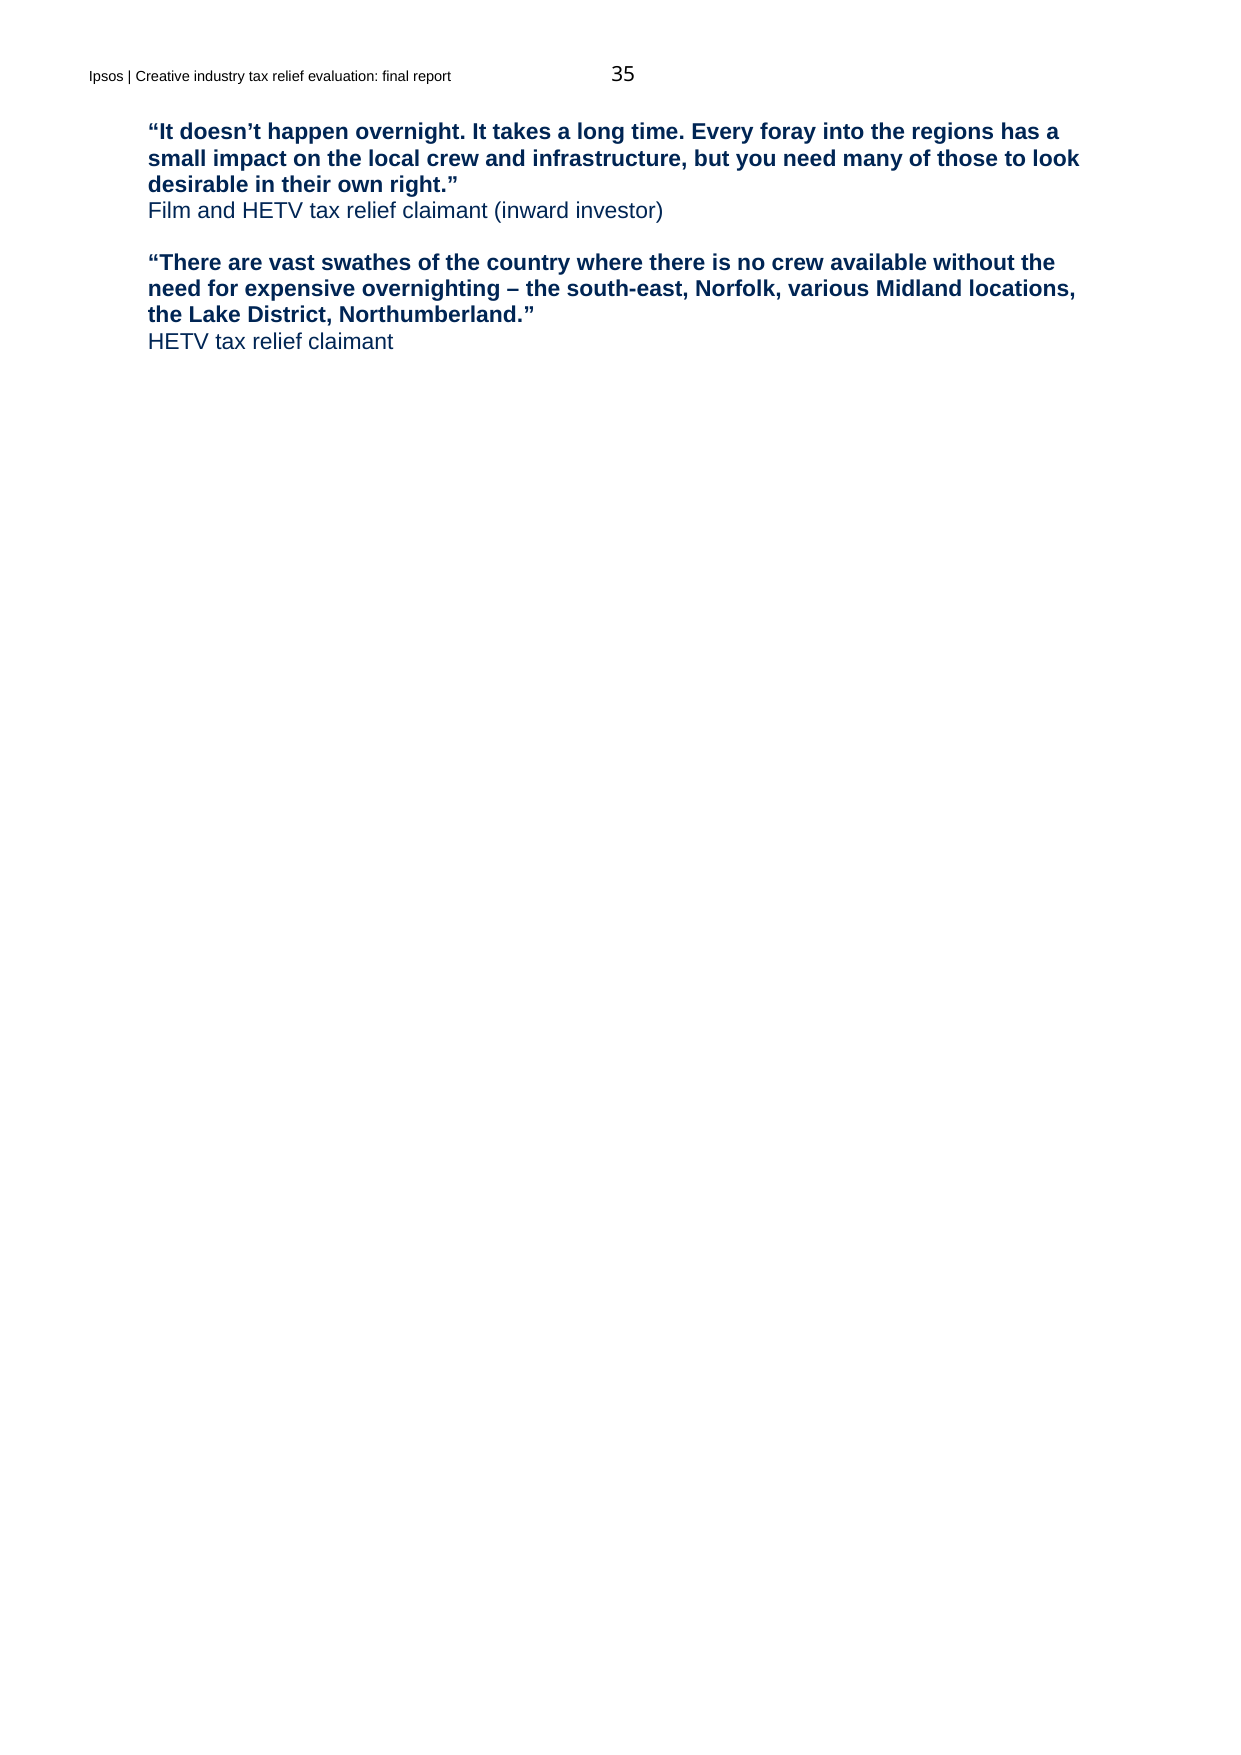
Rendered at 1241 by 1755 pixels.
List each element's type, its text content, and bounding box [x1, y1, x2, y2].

text HETV tax relief claimant [148, 328, 1093, 354]
text “It doesn’t happen overnight. It takes a long time. Every foray into the regions has a small impact on the local crew and infrastructure, but you need many of those to look desirable in their own right.” [148, 118, 1093, 197]
text Film and HETV tax relief claimant (inward investor) [148, 197, 1093, 223]
text “There are vast swathes of the country where there is no crew available without the need for expensive overnighting – the south-east, Norfolk, various Midland locations, the Lake District, Northumberland.” [148, 248, 1093, 328]
